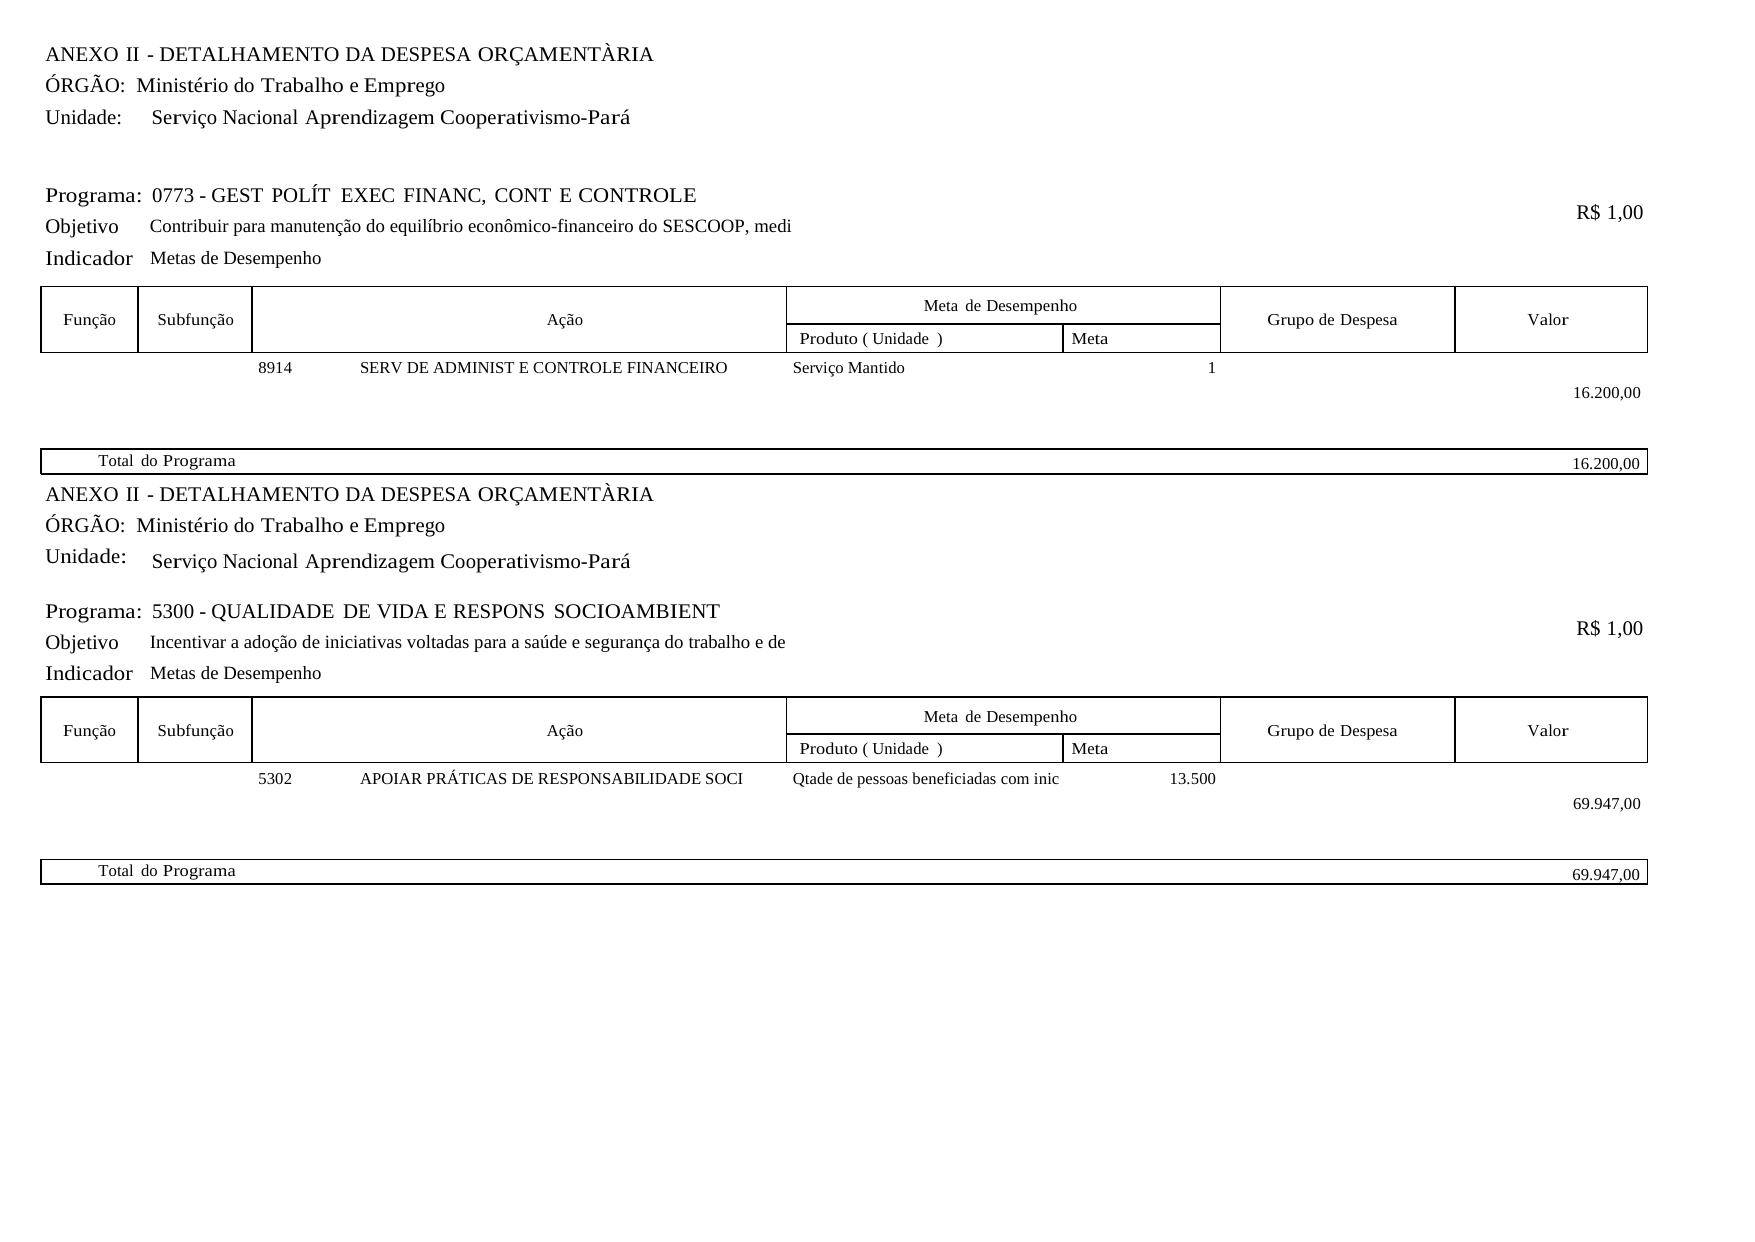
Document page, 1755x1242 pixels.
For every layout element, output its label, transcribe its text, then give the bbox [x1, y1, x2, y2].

table_cell [41, 353, 138, 448]
table_header Função [42, 287, 137, 351]
table_cell Meta [1064, 325, 1220, 351]
table_cell Meta [1064, 735, 1220, 762]
table_cell 8914 SERV DE ADMINIST E CONTROLE FINANCEIRO [252, 353, 786, 448]
table_cell 1 [1063, 353, 1221, 448]
table_cell [1221, 353, 1455, 448]
text R$ 1,00 [1576, 616, 1664, 639]
text Indicador Metas de Desempenho [45, 246, 788, 269]
table_header Grupo de Despesa [1221, 287, 1454, 351]
text Serviço Nacional Aprendizagem Cooperativismo-Pará [152, 549, 1664, 572]
table_header Grupo de Despesa [1221, 698, 1454, 762]
table_cell [138, 763, 252, 858]
table_cell Produto ( Unidade ) [787, 325, 1062, 351]
table_header Valor [1456, 698, 1647, 762]
text Unidade: [45, 544, 132, 567]
text Programa: 5300 - QUALIDADE DE VIDA E RESPONS SOCIOAMBIENT Objetivo Incentivar a adoção de iniciativas voltadas para a saúde e segurança do trabalho e de Indicador Metas de Desempenho [45, 599, 788, 685]
table_header Meta de Desempenho [787, 698, 1220, 733]
table_cell Total do Programa 69.947,00 [42, 860, 1647, 883]
table_cell 69.947,00 [1455, 763, 1647, 858]
table_cell [41, 763, 138, 858]
text ANEXO II - DETALHAMENTO DA DESPESA ORÇAMENTÀRIA ÓRGÃO: Ministério do Trabalho e Emprego [45, 476, 655, 538]
table_header Ação [253, 287, 786, 351]
table_cell 16.200,00 [1455, 353, 1647, 448]
table_header Meta de Desempenho [787, 287, 1220, 323]
table_cell Qtade de pessoas beneficiadas com inic [786, 763, 1063, 858]
table_cell 13.500 [1063, 763, 1221, 858]
table_cell 5302 APOIAR PRÁTICAS DE RESPONSABILIDADE SOCI [252, 763, 786, 858]
text Objetivo Contribuir para manutenção do equilíbrio econômico-financeiro do SESCOOP, medi [45, 214, 794, 238]
table_header Valor [1456, 287, 1647, 351]
table_cell [1221, 763, 1455, 858]
table_cell Serviço Mantido [786, 353, 1063, 448]
text Programa: 0773 - GEST POLÍT EXEC FINANC, CONT E CONTROLE [45, 183, 788, 207]
table_header Função [42, 698, 137, 762]
text R$ 1,00 [1576, 200, 1664, 224]
table_header Subfunção [139, 698, 251, 762]
table_cell Produto ( Unidade ) [787, 735, 1062, 762]
table_cell Total do Programa 16.200,00 [42, 450, 1647, 473]
table_header Ação [253, 698, 786, 762]
table_cell [138, 353, 252, 448]
table_header Subfunção [139, 287, 251, 351]
